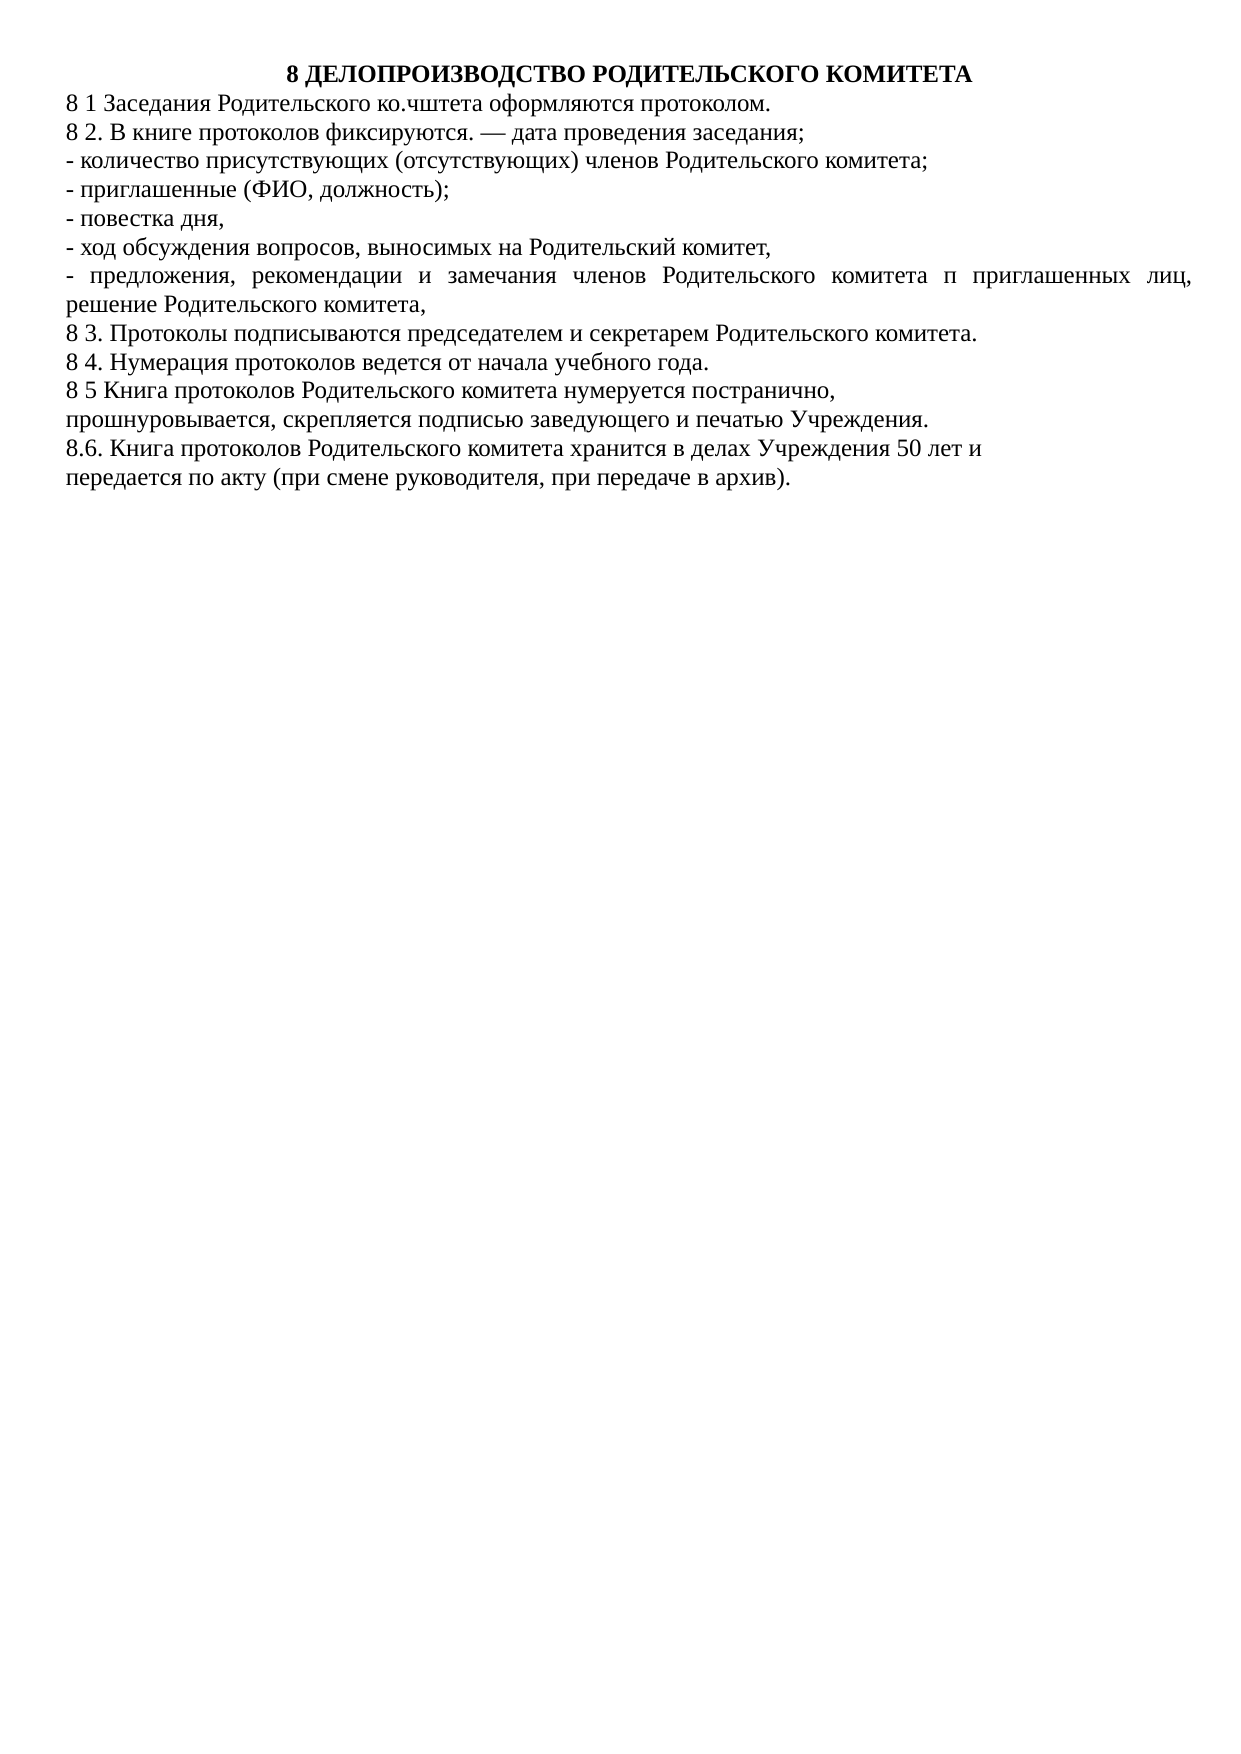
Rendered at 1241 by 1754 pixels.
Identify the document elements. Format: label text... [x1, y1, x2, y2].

text - ход обсуждения вопросов, выносимых на Родительский комитет, [66, 232, 1193, 261]
text 8.6. Книга протоколов Родительского комитета хранится в делах Учреждения 50 лет и [66, 433, 1193, 462]
text - повестка дня, [66, 203, 1193, 232]
text - приглашенные (ФИО, должность); [66, 174, 1193, 203]
text 8 5 Книга протоколов Родительского комитета нумеруется постранично, [66, 376, 1193, 404]
text передается по акту (при смене руководителя, при передаче в архив). [66, 462, 1193, 491]
text - количество присутствующих (отсутствующих) членов Родительского комитета; [66, 146, 1193, 174]
text 8 1 Заседания Родительского ко.чштета оформляются протоколом. [66, 88, 1193, 117]
text 8 ДЕЛОПРОИЗВОДСТВО РОДИТЕЛЬСКОГО КОМИТЕТА [66, 59, 1193, 88]
text 8 3. Протоколы подписываются председателем и секретарем Родительского комитета. [66, 318, 1193, 347]
text прошнуровывается, скрепляется подписью заведующего и печатью Учреждения. [66, 404, 1193, 433]
text 8 4. Нумерация протоколов ведется от начала учебного года. [66, 347, 1193, 376]
text 8 2. В книге протоколов фиксируются. — дата проведения заседания; [66, 117, 1193, 146]
text - предложения, рекомендации и замечания членов Родительского комитета п приглашенных лиц, решение Родительского комитета, [66, 261, 1193, 318]
